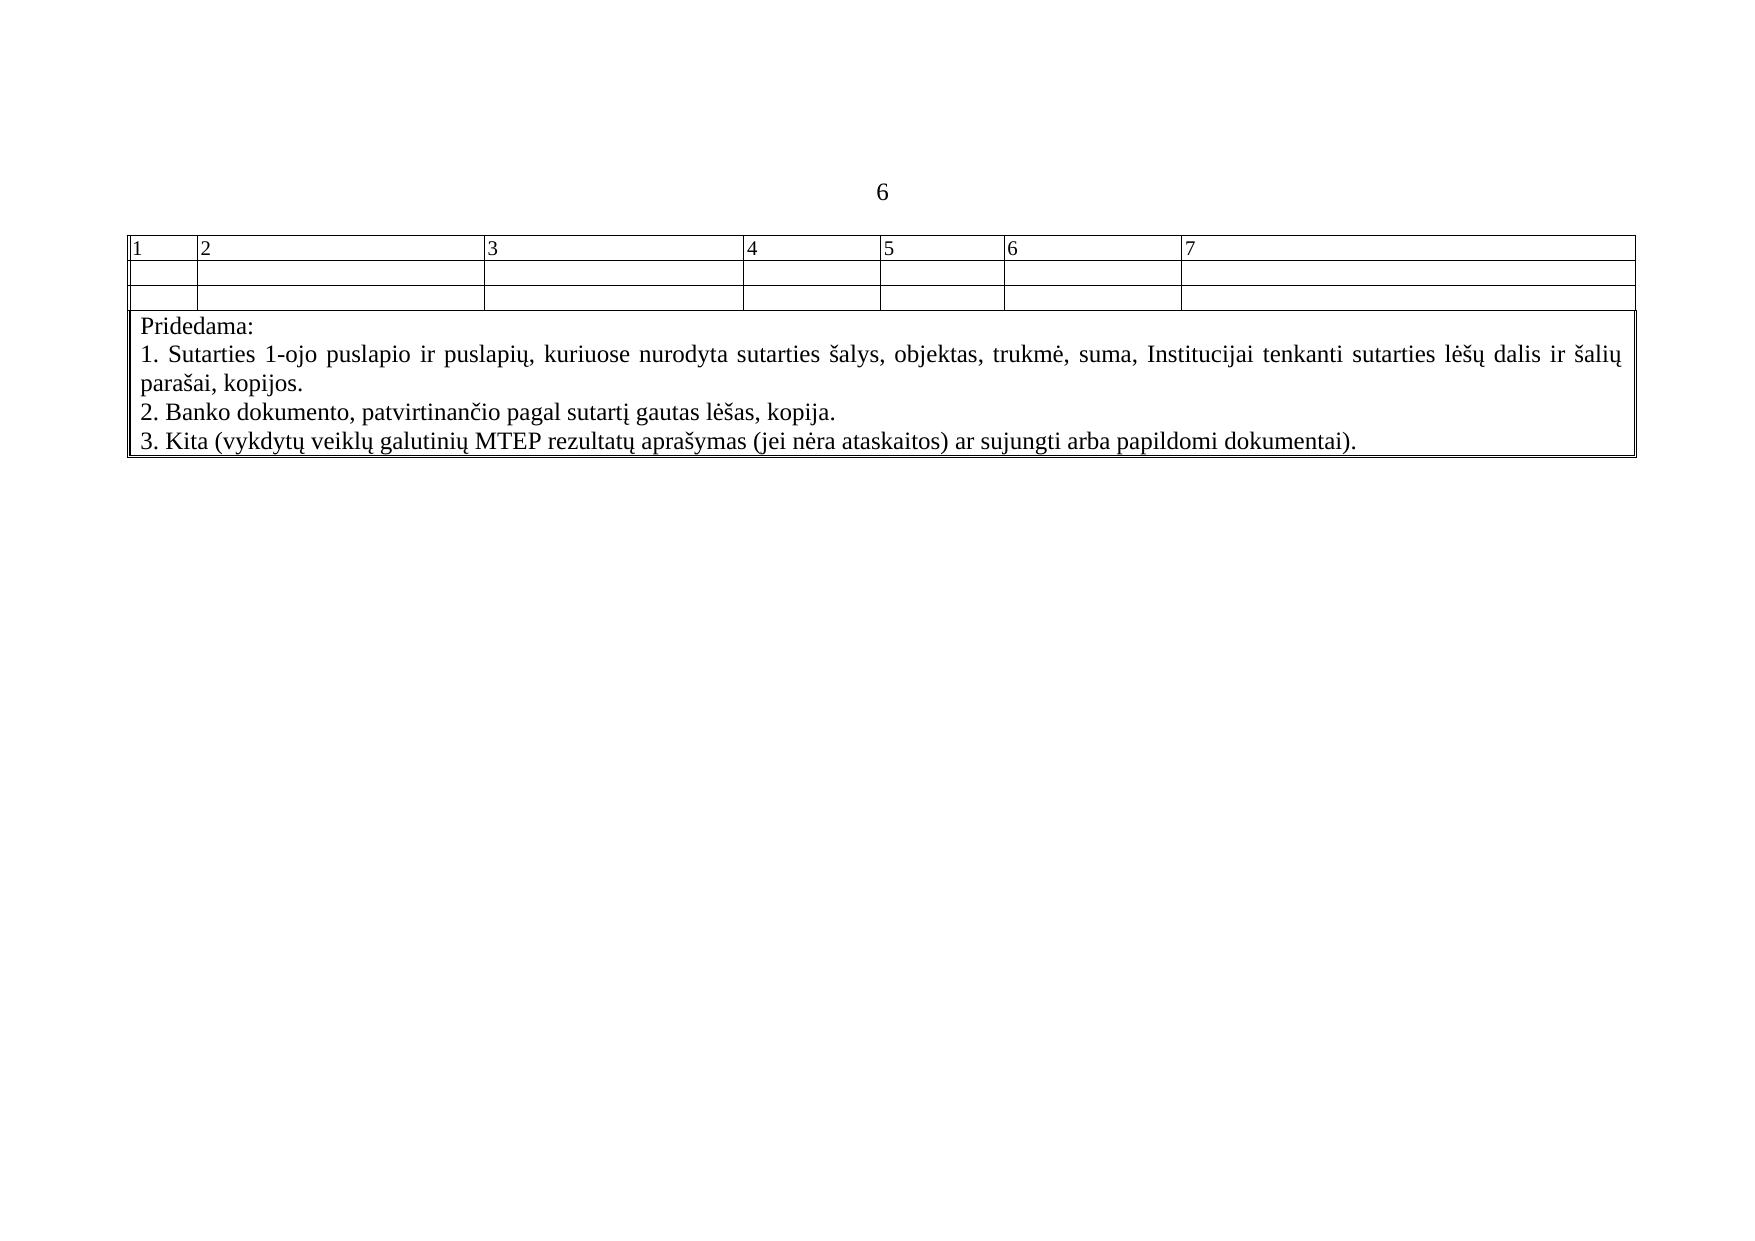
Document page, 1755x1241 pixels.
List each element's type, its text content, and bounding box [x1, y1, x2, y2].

table_cell [881, 286, 1004, 310]
table_cell 7 [1182, 236, 1635, 259]
table_cell [1005, 286, 1181, 310]
table_cell [744, 261, 880, 285]
table_cell [198, 286, 484, 310]
table_cell [198, 261, 484, 285]
table_cell 4 [744, 236, 880, 259]
table_cell Pridedama: 1. Sutarties 1-ojo puslapio ir puslapių, kuriuose nurodyta sutarties šalys, objektas, trukmė, suma, Institucijai tenkanti sutarties lėšų dalis ir šalių parašai, kopijos. 2. Banko dokumento, patvirtinančio pagal sutartį gautas lėšas, kopija. 3. Kita (vykdytų veiklų galutinių MTEP rezultatų aprašymas (jei nėra ataskaitos) ar sujungti arba papildomi dokumentai). [131, 311, 1634, 454]
table_cell [881, 261, 1004, 285]
table_cell [744, 286, 880, 310]
table_cell 5 [881, 236, 1004, 259]
table_cell [1182, 286, 1635, 310]
table_cell 6 [1005, 236, 1181, 259]
table_cell [485, 286, 743, 310]
table_cell 2 [198, 236, 484, 259]
table_cell 3 [485, 236, 743, 259]
table_cell [485, 261, 743, 285]
table_cell 1 [131, 236, 197, 259]
table_cell [131, 286, 197, 310]
table_cell [1182, 261, 1635, 285]
table_cell [131, 261, 197, 285]
table_cell [1005, 261, 1181, 285]
